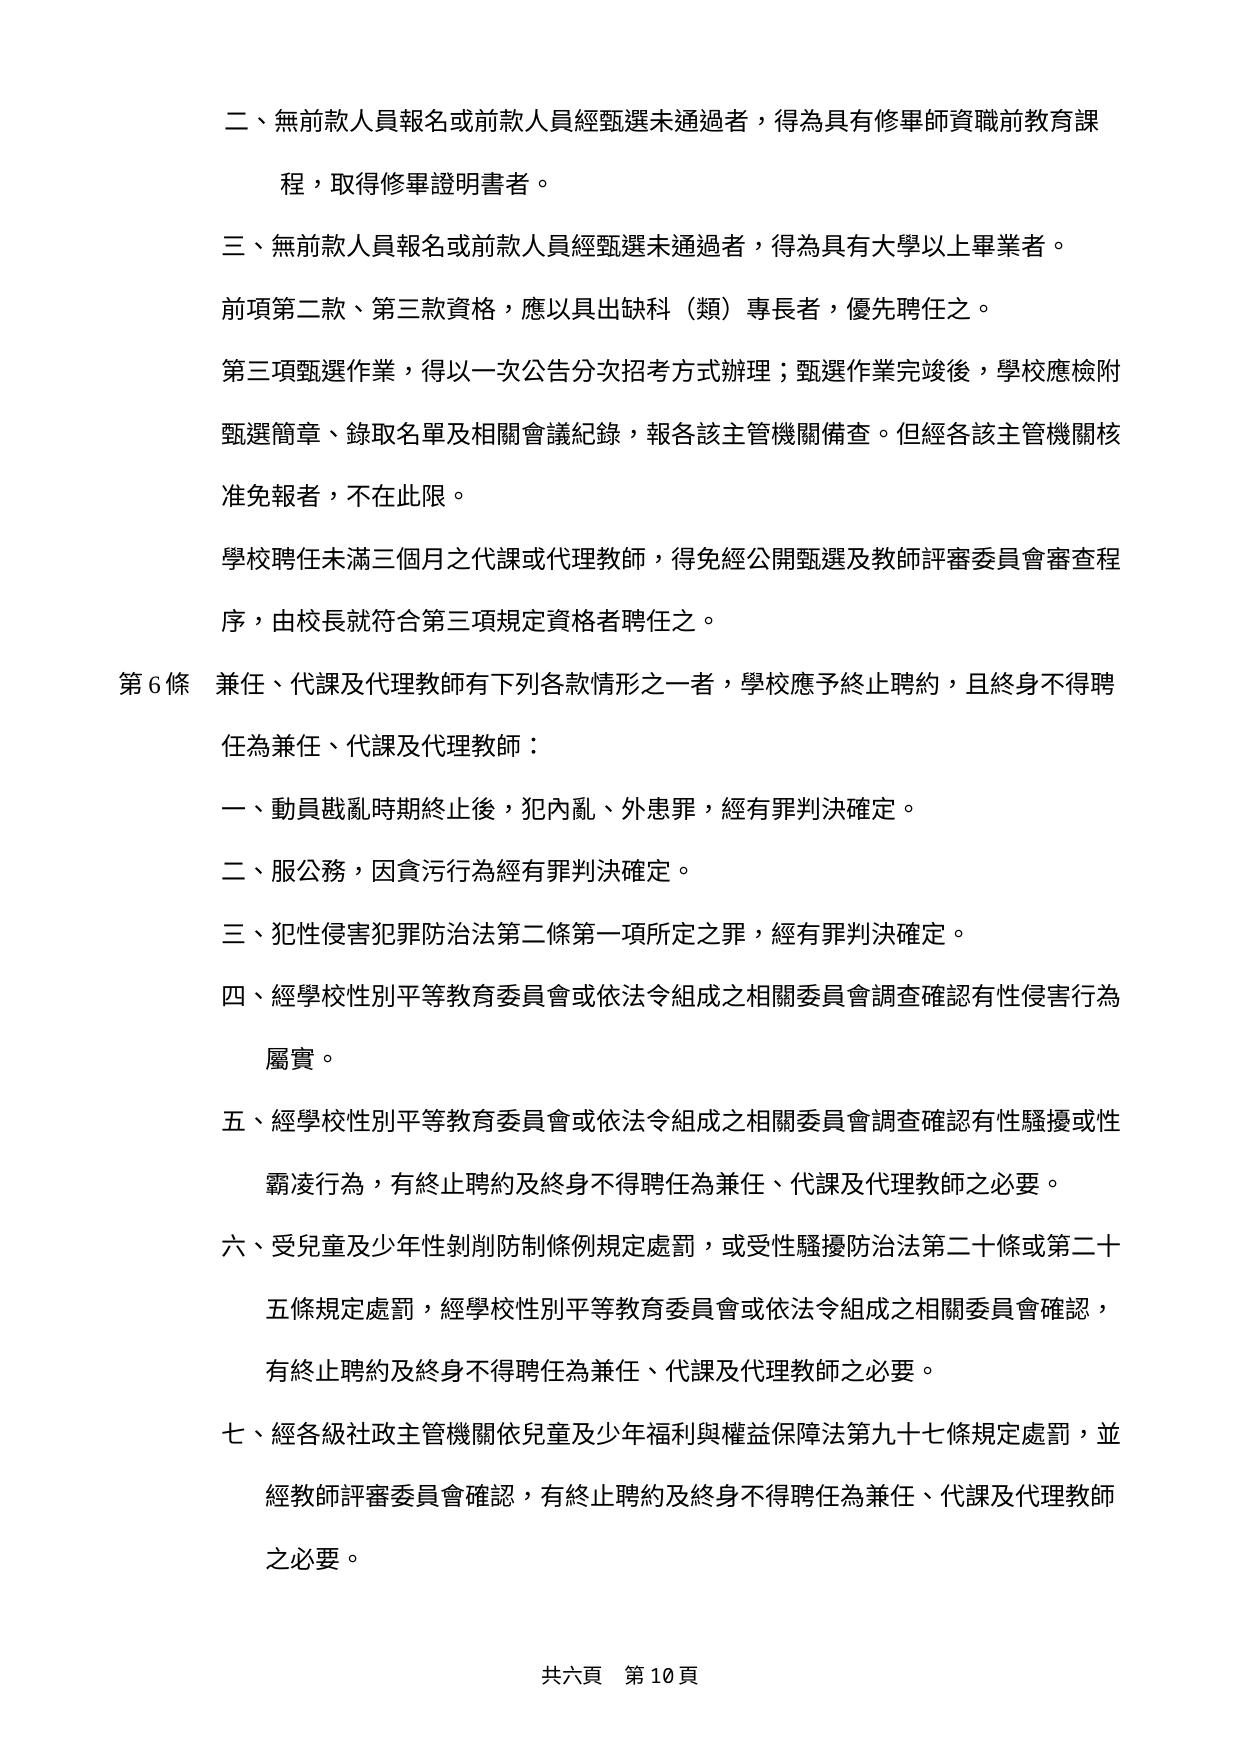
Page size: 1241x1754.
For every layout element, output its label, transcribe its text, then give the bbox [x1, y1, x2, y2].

text 二、服公務，因貪污行為經有罪判決確定。 [118, 828, 1122, 891]
text 前項第二款、第三款資格，應以具出缺科（類）專長者，優先聘任之。 [221, 266, 1122, 328]
text 三、犯性侵害犯罪防治法第二條第一項所定之罪，經有罪判決確定。 [118, 891, 1122, 953]
text 第6條 兼任、代課及代理教師有下列各款情形之一者，學校應予終止聘約，且終身不得聘任為兼任、代課及代理教師： [118, 641, 1122, 766]
text 學校聘任未滿三個月之代課或代理教師，得免經公開甄選及教師評審委員會審查程序，由校長就符合第三項規定資格者聘任之。 [221, 516, 1122, 641]
text 一、動員戡亂時期終止後，犯內亂、外患罪，經有罪判決確定。 [118, 766, 1122, 828]
text 四、經學校性別平等教育委員會或依法令組成之相關委員會調查確認有性侵害行為屬實。 [221, 953, 1122, 1078]
text 五、經學校性別平等教育委員會或依法令組成之相關委員會調查確認有性騷擾或性霸凌行為，有終止聘約及終身不得聘任為兼任、代課及代理教師之必要。 [221, 1078, 1122, 1203]
text 六、受兒童及少年性剝削防制條例規定處罰，或受性騷擾防治法第二十條或第二十五條規定處罰，經學校性別平等教育委員會或依法令組成之相關委員會確認，有終止聘約及終身不得聘任為兼任、代課及代理教師之必要。 [221, 1203, 1122, 1391]
text 七、經各級社政主管機關依兒童及少年福利與權益保障法第九十七條規定處罰，並經教師評審委員會確認，有終止聘約及終身不得聘任為兼任、代課及代理教師之必要。 [221, 1391, 1122, 1578]
text 二、無前款人員報名或前款人員經甄選未通過者，得為具有修畢師資職前教育課程，取得修畢證明書者。 [224, 78, 1122, 203]
text 第三項甄選作業，得以一次公告分次招考方式辦理；甄選作業完竣後，學校應檢附甄選簡章、錄取名單及相關會議紀錄，報各該主管機關備查。但經各該主管機關核准免報者，不在此限。 [221, 328, 1122, 516]
text 三、無前款人員報名或前款人員經甄選未通過者，得為具有大學以上畢業者。 [221, 203, 1122, 266]
